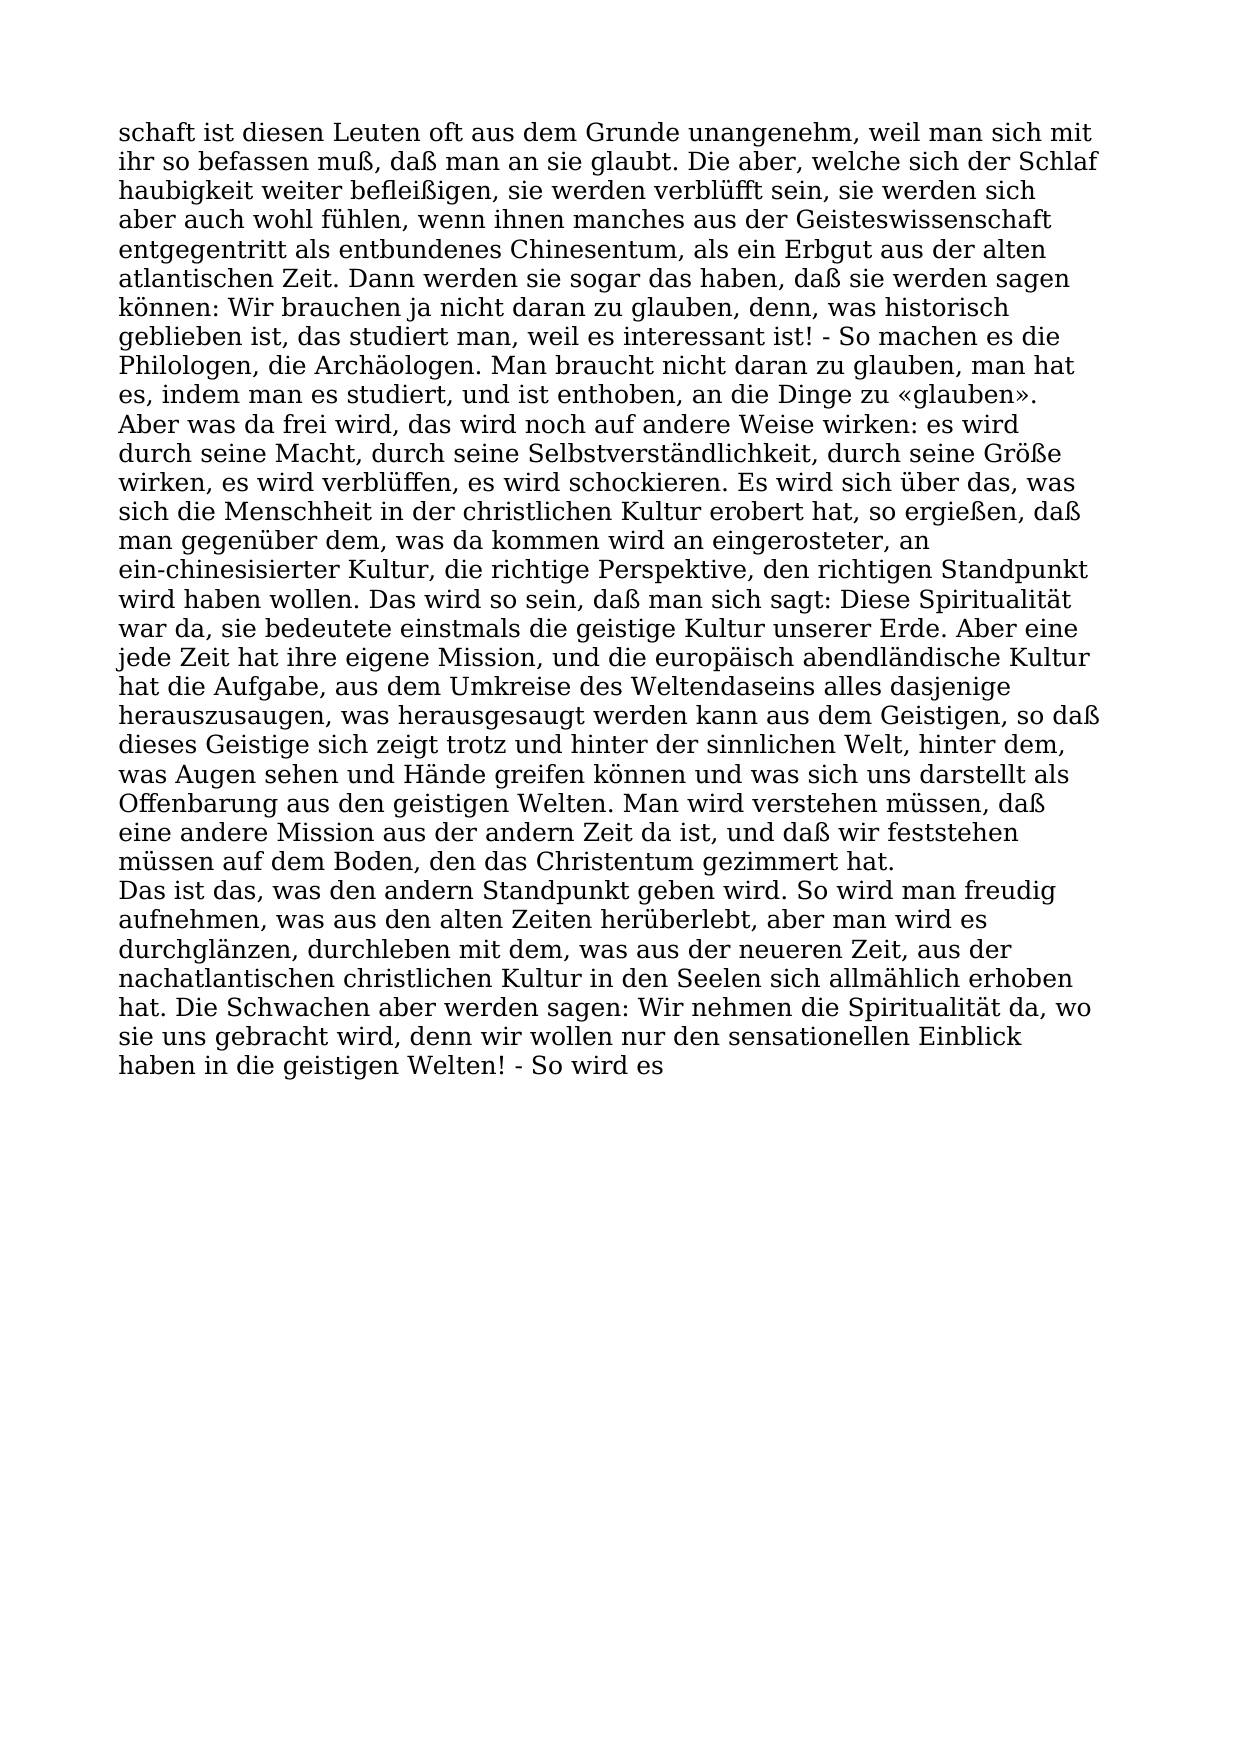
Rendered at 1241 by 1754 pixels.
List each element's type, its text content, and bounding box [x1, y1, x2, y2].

text wirken, es wird verblüffen, es wird schockieren. Es wird sich über das, was [118, 468, 1122, 497]
text durch seine Macht, durch seine Selbstverständlichkeit, durch seine Größe [118, 439, 1122, 468]
text haben in die geistigen Welten! - So wird es [118, 1051, 1122, 1081]
text hat. Die Schwachen aber werden sagen: Wir nehmen die Spiritualität da, wo [118, 993, 1122, 1022]
text nachatlantischen christlichen Kultur in den Seelen sich allmählich erhoben [118, 964, 1122, 993]
text sich die Menschheit in der christlichen Kultur erobert hat, so ergießen, daß [118, 497, 1122, 526]
text hat die Aufgabe, aus dem Umkreise des Weltendaseins alles dasjenige [118, 672, 1122, 701]
text entgegentritt als entbundenes Chinesentum, als ein Erbgut aus der alten [118, 235, 1122, 264]
text Aber was da frei wird, das wird noch auf andere Weise wirken: es wird [118, 410, 1122, 439]
text es, indem man es studiert, und ist enthoben, an die Dinge zu «glauben». [118, 381, 1122, 410]
text Philologen, die Archäologen. Man braucht nicht daran zu glauben, man hat [118, 351, 1122, 381]
text wird haben wollen. Das wird so sein, daß man sich sagt: Diese Spiritualität [118, 585, 1122, 614]
text können: Wir brauchen ja nicht daran zu glauben, denn, was historisch [118, 293, 1122, 322]
text geblieben ist, das studiert man, weil es interessant ist! - So machen es die [118, 322, 1122, 351]
text haubigkeit weiter befleißigen, sie werden verblüfft sein, sie werden sich [118, 176, 1122, 206]
text sie uns gebracht wird, denn wir wollen nur den sensationellen Einblick [118, 1022, 1122, 1051]
text atlantischen Zeit. Dann werden sie sogar das haben, daß sie werden sagen [118, 264, 1122, 293]
text eine andere Mission aus der andern Zeit da ist, und daß wir feststehen [118, 818, 1122, 847]
text aber auch wohl fühlen, wenn ihnen manches aus der Geisteswissenschaft [118, 206, 1122, 235]
text durchglänzen, durchleben mit dem, was aus der neueren Zeit, aus der [118, 935, 1122, 964]
text was Augen sehen und Hände greifen können und was sich uns darstellt als [118, 760, 1122, 789]
text schaft ist diesen Leuten oft aus dem Grunde unangenehm, weil man sich mit [118, 118, 1122, 147]
text war da, sie bedeutete einstmals die geistige Kultur unserer Erde. Aber eine [118, 614, 1122, 643]
text jede Zeit hat ihre eigene Mission, und die europäisch abendländische Kultur [118, 643, 1122, 672]
text man gegenüber dem, was da kommen wird an eingerosteter, an [118, 526, 1122, 556]
text müssen auf dem Boden, den das Christentum gezimmert hat. [118, 847, 1122, 876]
text herauszusaugen, was herausgesaugt werden kann aus dem Geistigen, so daß [118, 701, 1122, 731]
text ein-chinesisierter Kultur, die richtige Perspektive, den richtigen Standpunkt [118, 556, 1122, 585]
text Offenbarung aus den geistigen Welten. Man wird verstehen müssen, daß [118, 789, 1122, 818]
text Das ist das, was den andern Standpunkt geben wird. So wird man freudig [118, 876, 1122, 906]
text dieses Geistige sich zeigt trotz und hinter der sinnlichen Welt, hinter dem, [118, 731, 1122, 760]
text aufnehmen, was aus den alten Zeiten herüberlebt, aber man wird es [118, 906, 1122, 935]
text ihr so befassen muß, daß man an sie glaubt. Die aber, welche sich der Schlaf [118, 147, 1122, 176]
